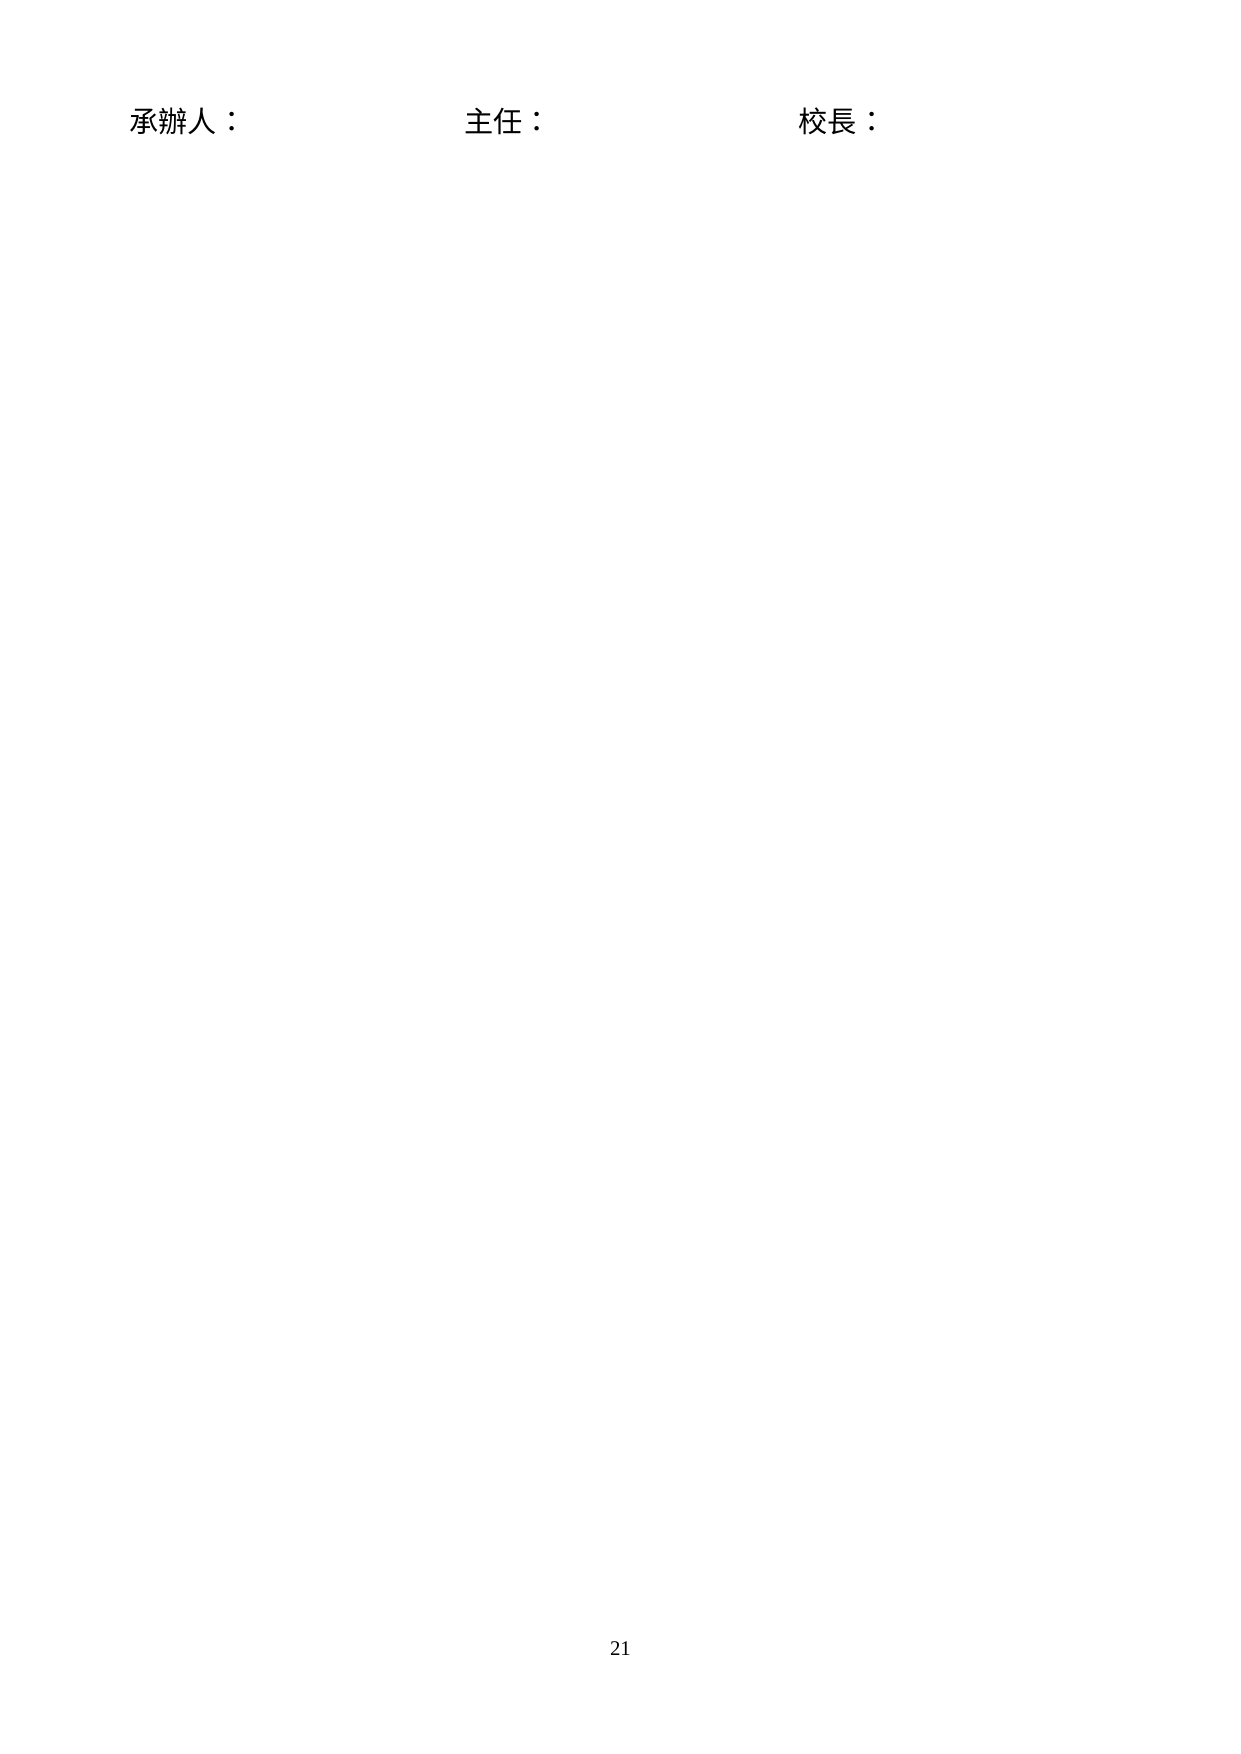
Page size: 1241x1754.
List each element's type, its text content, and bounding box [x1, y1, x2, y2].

table_header 主任： [453, 105, 787, 139]
table_header 校長： [787, 105, 1122, 139]
table_header 承辦人： [118, 105, 453, 139]
